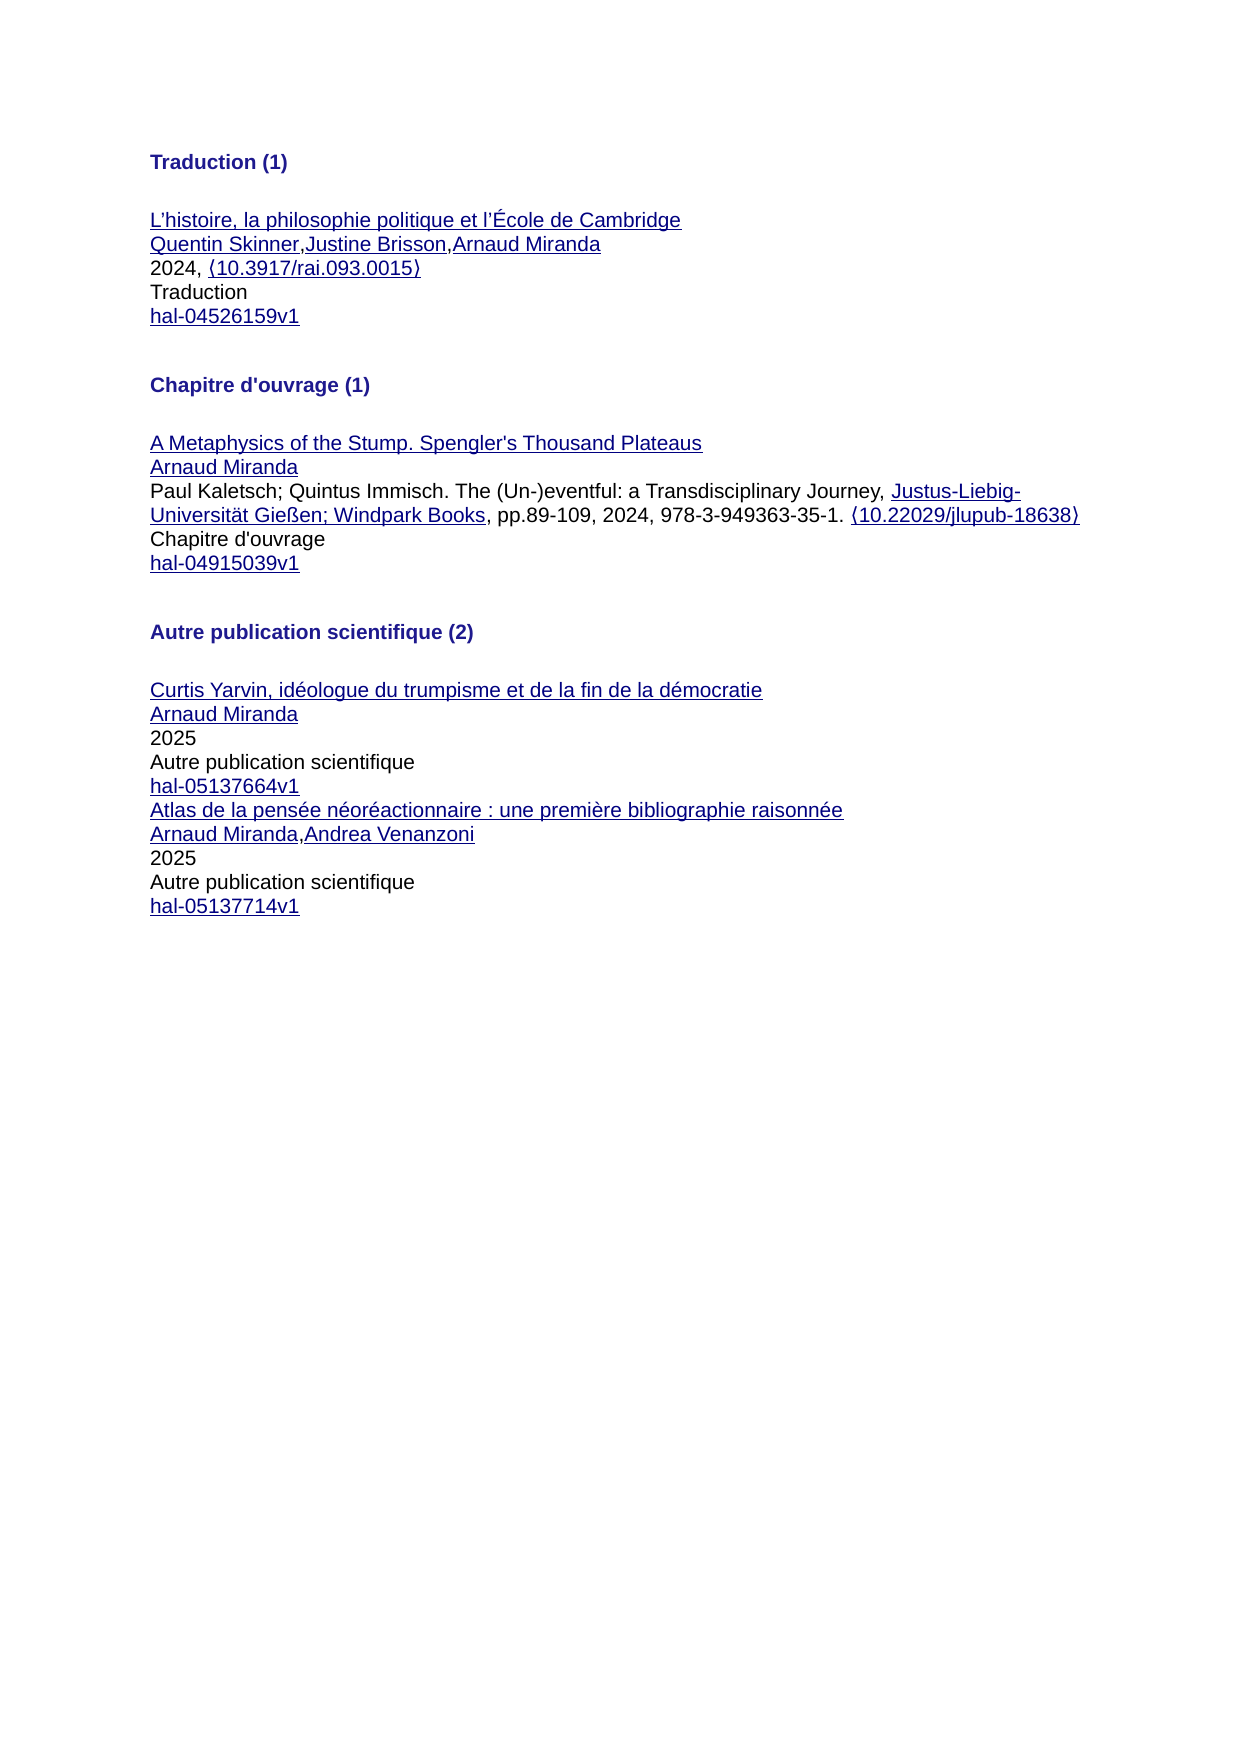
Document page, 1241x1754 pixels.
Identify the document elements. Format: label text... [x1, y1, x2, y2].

table_header A Metaphysics of the Stump. Spengler's Thousand Plateaus Arnaud Miranda Paul Kaletsch; Quintus Immisch. The (Un-)eventful: a Transdisciplinary Journey, Justus-Liebig-Universität Gießen; Windpark Books, pp.89-109, 2024, 978-3-949363-35-1. ⟨10.22029/jlupub-18638⟩ Chapitre d'ouvrage hal-04915039v1 [150, 431, 1090, 575]
table_cell Atlas de la pensée néoréactionnaire : une première bibliographie raisonnée Arnaud Miranda,Andrea Venanzoni 2025 Autre publication scientifique hal-05137714v1 [150, 798, 1090, 918]
subtitle Traduction (1) [150, 150, 1090, 174]
table_header L’histoire, la philosophie politique et l’École de Cambridge Quentin Skinner,Justine Brisson,Arnaud Miranda 2024, ⟨10.3917/rai.093.0015⟩ Traduction hal-04526159v1 [150, 208, 1090, 328]
table_header Curtis Yarvin, idéologue du trumpisme et de la fin de la démocratie Arnaud Miranda 2025 Autre publication scientifique hal-05137664v1 [150, 678, 1090, 798]
subtitle Chapitre d'ouvrage (1) [150, 373, 1090, 397]
subtitle Autre publication scientifique (2) [150, 620, 1090, 644]
